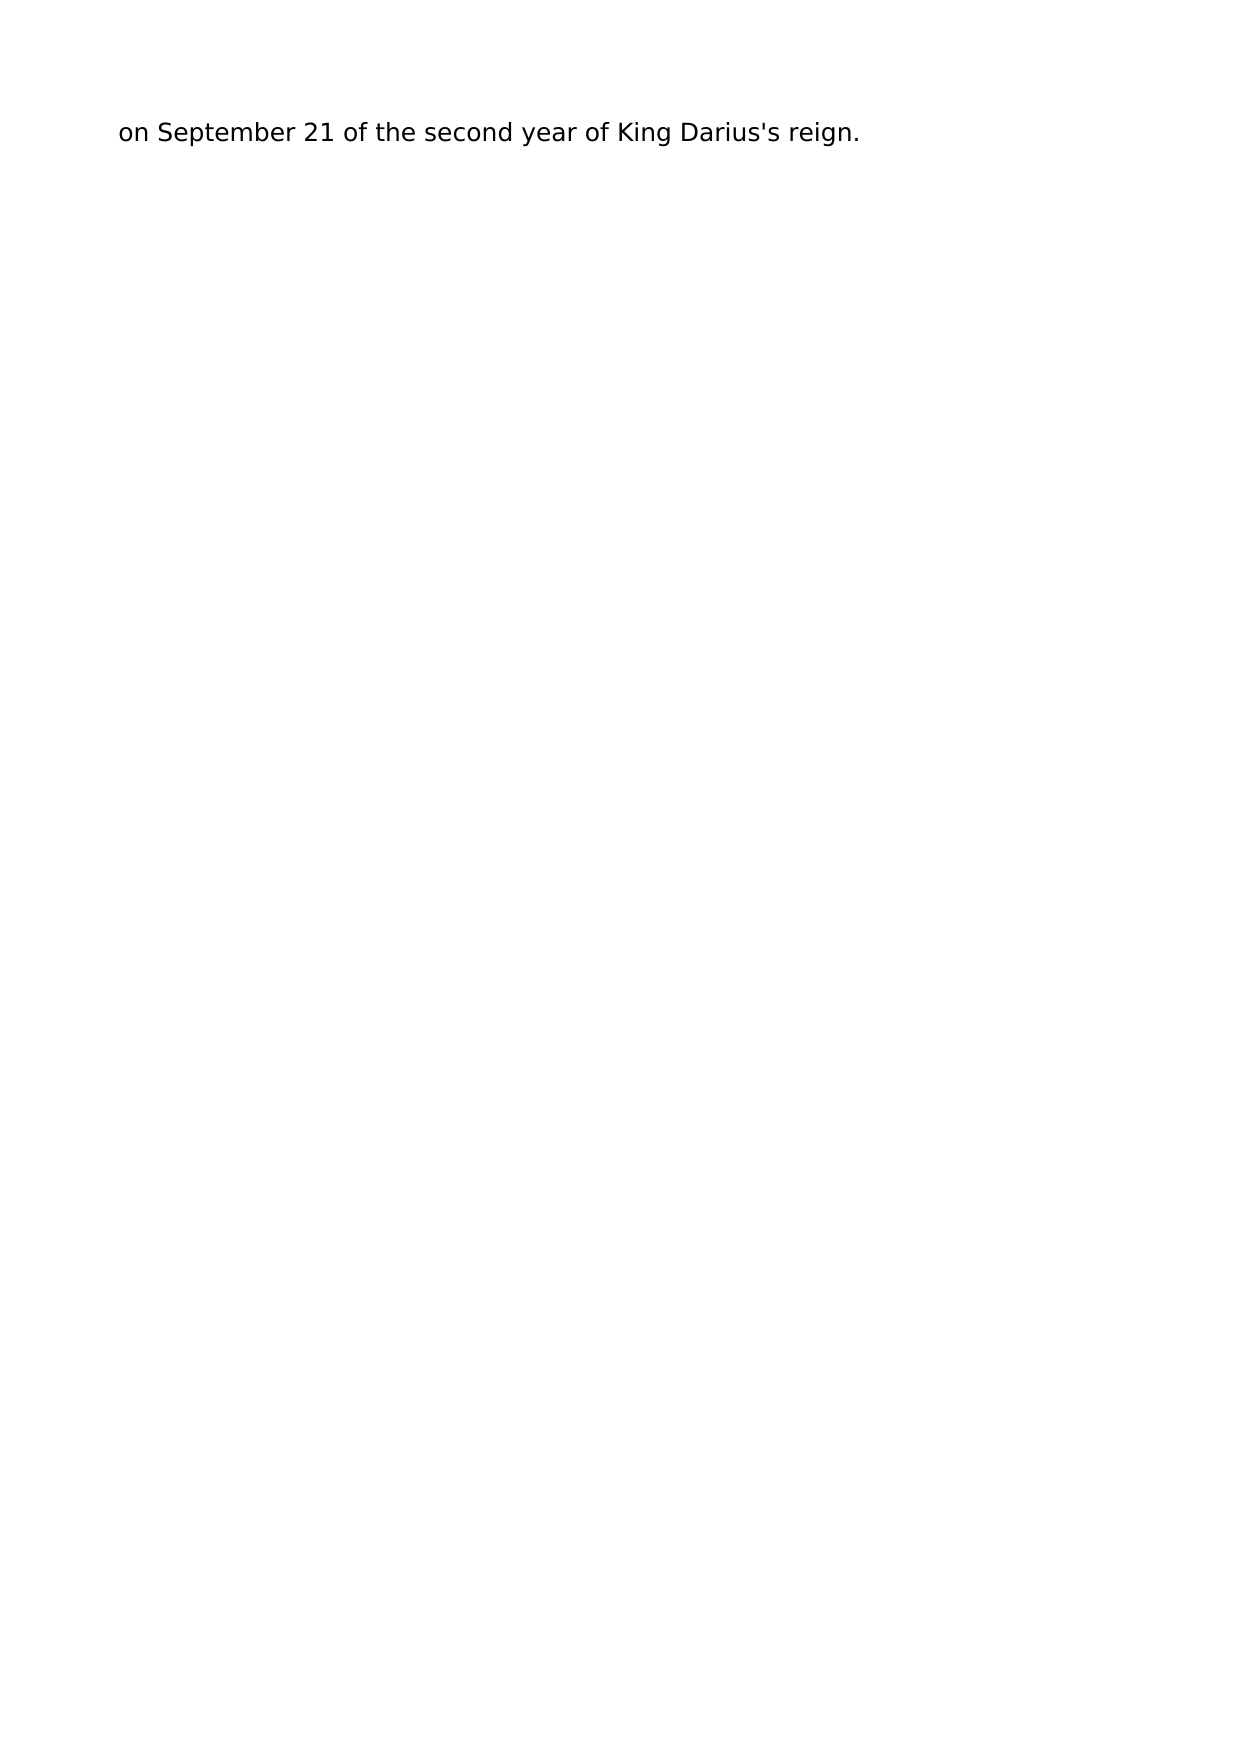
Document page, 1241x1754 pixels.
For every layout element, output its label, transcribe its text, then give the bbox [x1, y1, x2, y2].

text on September 21 of the second year of King Darius's reign. [118, 118, 1122, 147]
